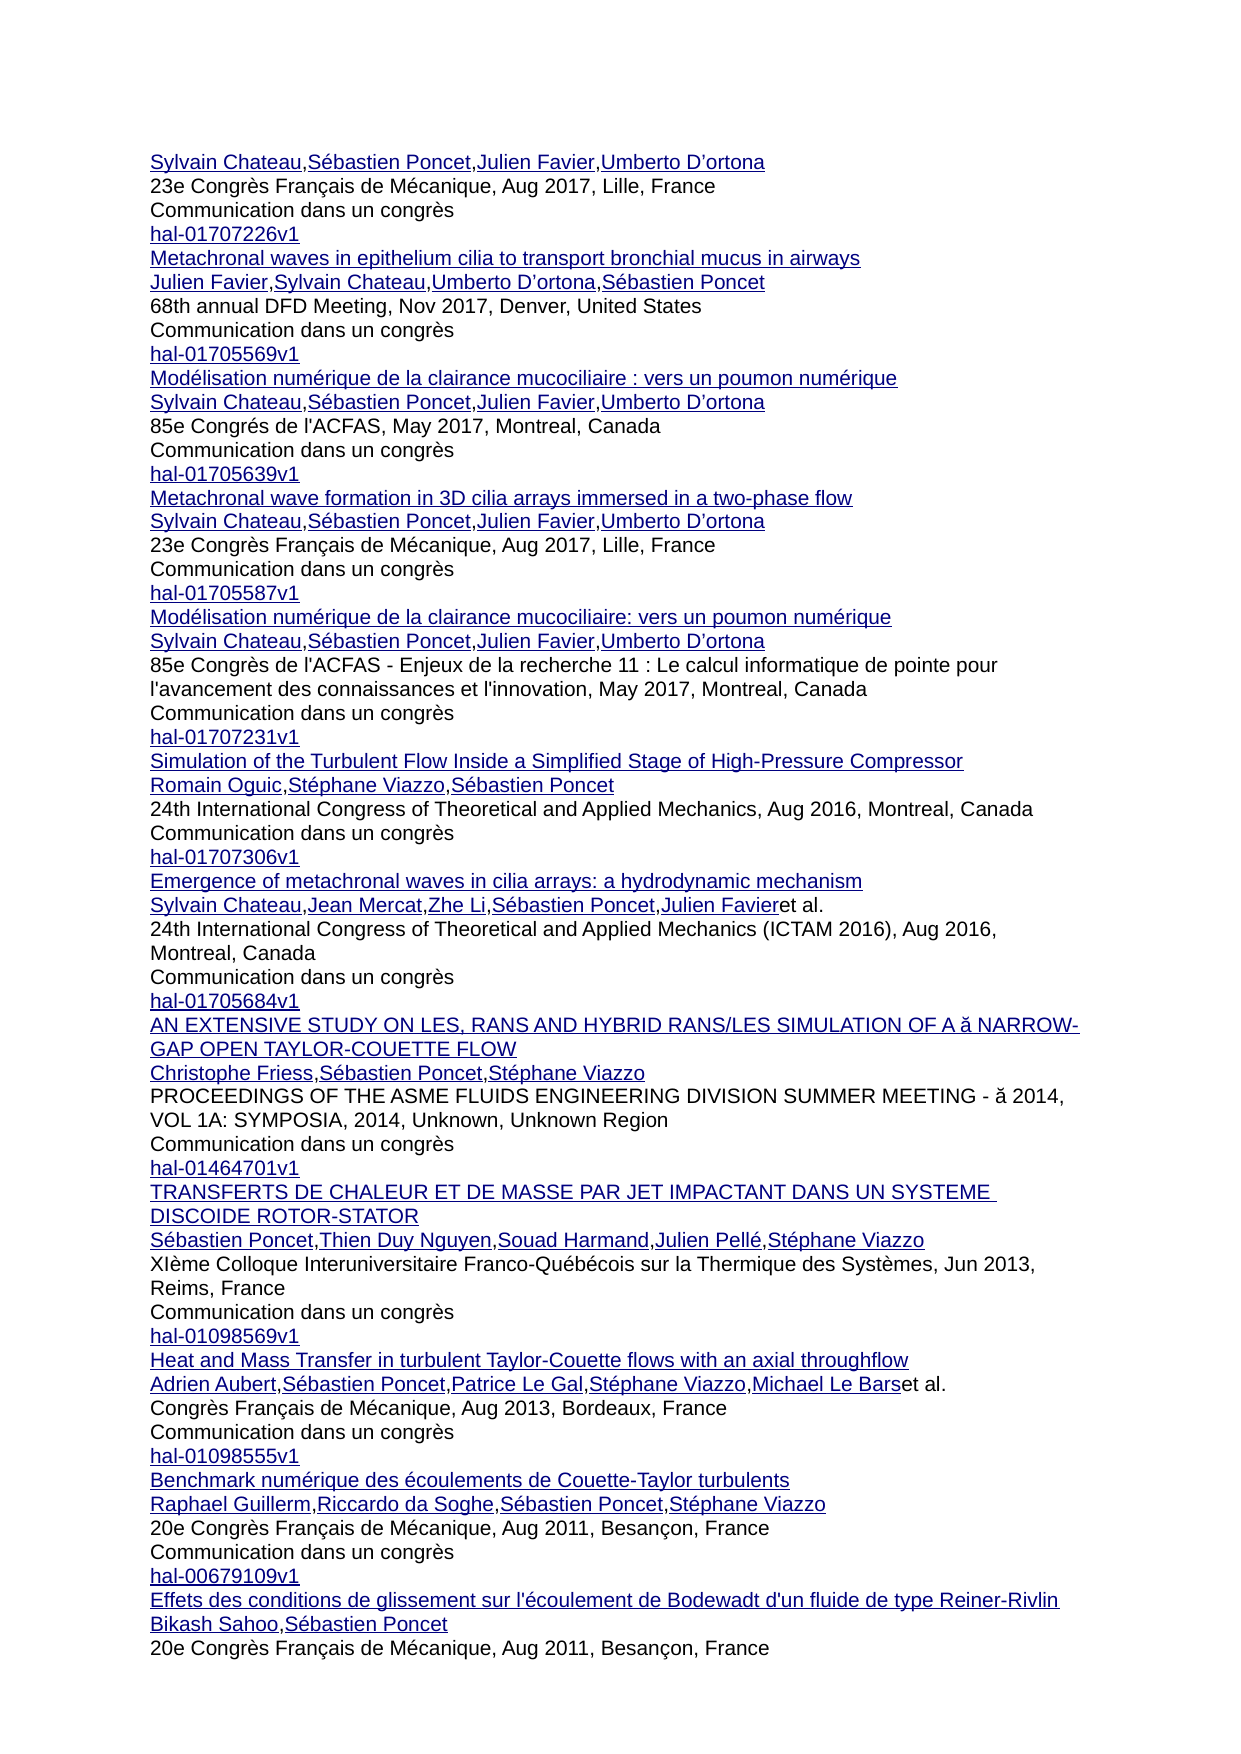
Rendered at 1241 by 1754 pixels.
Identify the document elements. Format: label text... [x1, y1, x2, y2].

table_cell Metachronal wave formation in 3D cilia arrays immersed in a two-phase flow Sylvain Chateau,Sébastien Poncet,Julien Favier,Umberto D’ortona 23e Congrès Français de Mécanique, Aug 2017, Lille, France Communication dans un congrès hal-01705587v1 [150, 485, 1090, 605]
table_cell Emergence of metachronal waves in cilia arrays: a hydrodynamic mechanism Sylvain Chateau,Jean Mercat,Zhe Li,Sébastien Poncet,Julien Favieret al. 24th International Congress of Theoretical and Applied Mechanics (ICTAM 2016), Aug 2016, Montreal, Canada Communication dans un congrès hal-01705684v1 [150, 869, 1090, 1012]
table_cell Metachronal waves in epithelium cilia to transport bronchial mucus in airways Julien Favier,Sylvain Chateau,Umberto D’ortona,Sébastien Poncet 68th annual DFD Meeting, Nov 2017, Denver, United States Communication dans un congrès hal-01705569v1 [150, 246, 1090, 366]
table_cell Benchmark numérique des écoulements de Couette-Taylor turbulents Raphael Guillerm,Riccardo da Soghe,Sébastien Poncet,Stéphane Viazzo 20e Congrès Français de Mécanique, Aug 2011, Besançon, France Communication dans un congrès hal-00679109v1 [150, 1468, 1090, 1587]
table_cell Effets des conditions de glissement sur l'écoulement de Bodewadt d'un fluide de type Reiner-Rivlin Bikash Sahoo,Sébastien Poncet 20e Congrès Français de Mécanique, Aug 2011, Besançon, France [150, 1588, 1090, 1659]
table_cell Simulation of the Turbulent Flow Inside a Simplified Stage of High-Pressure Compressor Romain Oguic,Stéphane Viazzo,Sébastien Poncet 24th International Congress of Theoretical and Applied Mechanics, Aug 2016, Montreal, Canada Communication dans un congrès hal-01707306v1 [150, 749, 1090, 869]
table_cell Sylvain Chateau,Sébastien Poncet,Julien Favier,Umberto D’ortona 23e Congrès Français de Mécanique, Aug 2017, Lille, France Communication dans un congrès hal-01707226v1 [150, 150, 1090, 246]
table_cell Modélisation numérique de la clairance mucociliaire: vers un poumon numérique Sylvain Chateau,Sébastien Poncet,Julien Favier,Umberto D’ortona 85e Congrès de l'ACFAS - Enjeux de la recherche 11 : Le calcul informatique de pointe pour l'avancement des connaissances et l'innovation, May 2017, Montreal, Canada Communication dans un congrès hal-01707231v1 [150, 605, 1090, 749]
table_cell Heat and Mass Transfer in turbulent Taylor-Couette flows with an axial throughflow Adrien Aubert,Sébastien Poncet,Patrice Le Gal,Stéphane Viazzo,Michael Le Barset al. Congrès Français de Mécanique, Aug 2013, Bordeaux, France Communication dans un congrès hal-01098555v1 [150, 1348, 1090, 1468]
table_cell TRANSFERTS DE CHALEUR ET DE MASSE PAR JET IMPACTANT DANS UN SYSTEME DISCOIDE ROTOR-STATOR Sébastien Poncet,Thien Duy Nguyen,Souad Harmand,Julien Pellé,Stéphane Viazzo XIème Colloque Interuniversitaire Franco-Québécois sur la Thermique des Systèmes, Jun 2013, Reims, France Communication dans un congrès hal-01098569v1 [150, 1180, 1090, 1348]
table_cell Modélisation numérique de la clairance mucociliaire : vers un poumon numérique Sylvain Chateau,Sébastien Poncet,Julien Favier,Umberto D’ortona 85e Congrés de l'ACFAS, May 2017, Montreal, Canada Communication dans un congrès hal-01705639v1 [150, 366, 1090, 485]
table_cell AN EXTENSIVE STUDY ON LES, RANS AND HYBRID RANS/LES SIMULATION OF A ă NARROW-GAP OPEN TAYLOR-COUETTE FLOW Christophe Friess,Sébastien Poncet,Stéphane Viazzo PROCEEDINGS OF THE ASME FLUIDS ENGINEERING DIVISION SUMMER MEETING - ă 2014, VOL 1A: SYMPOSIA, 2014, Unknown, Unknown Region Communication dans un congrès hal-01464701v1 [150, 1013, 1090, 1180]
